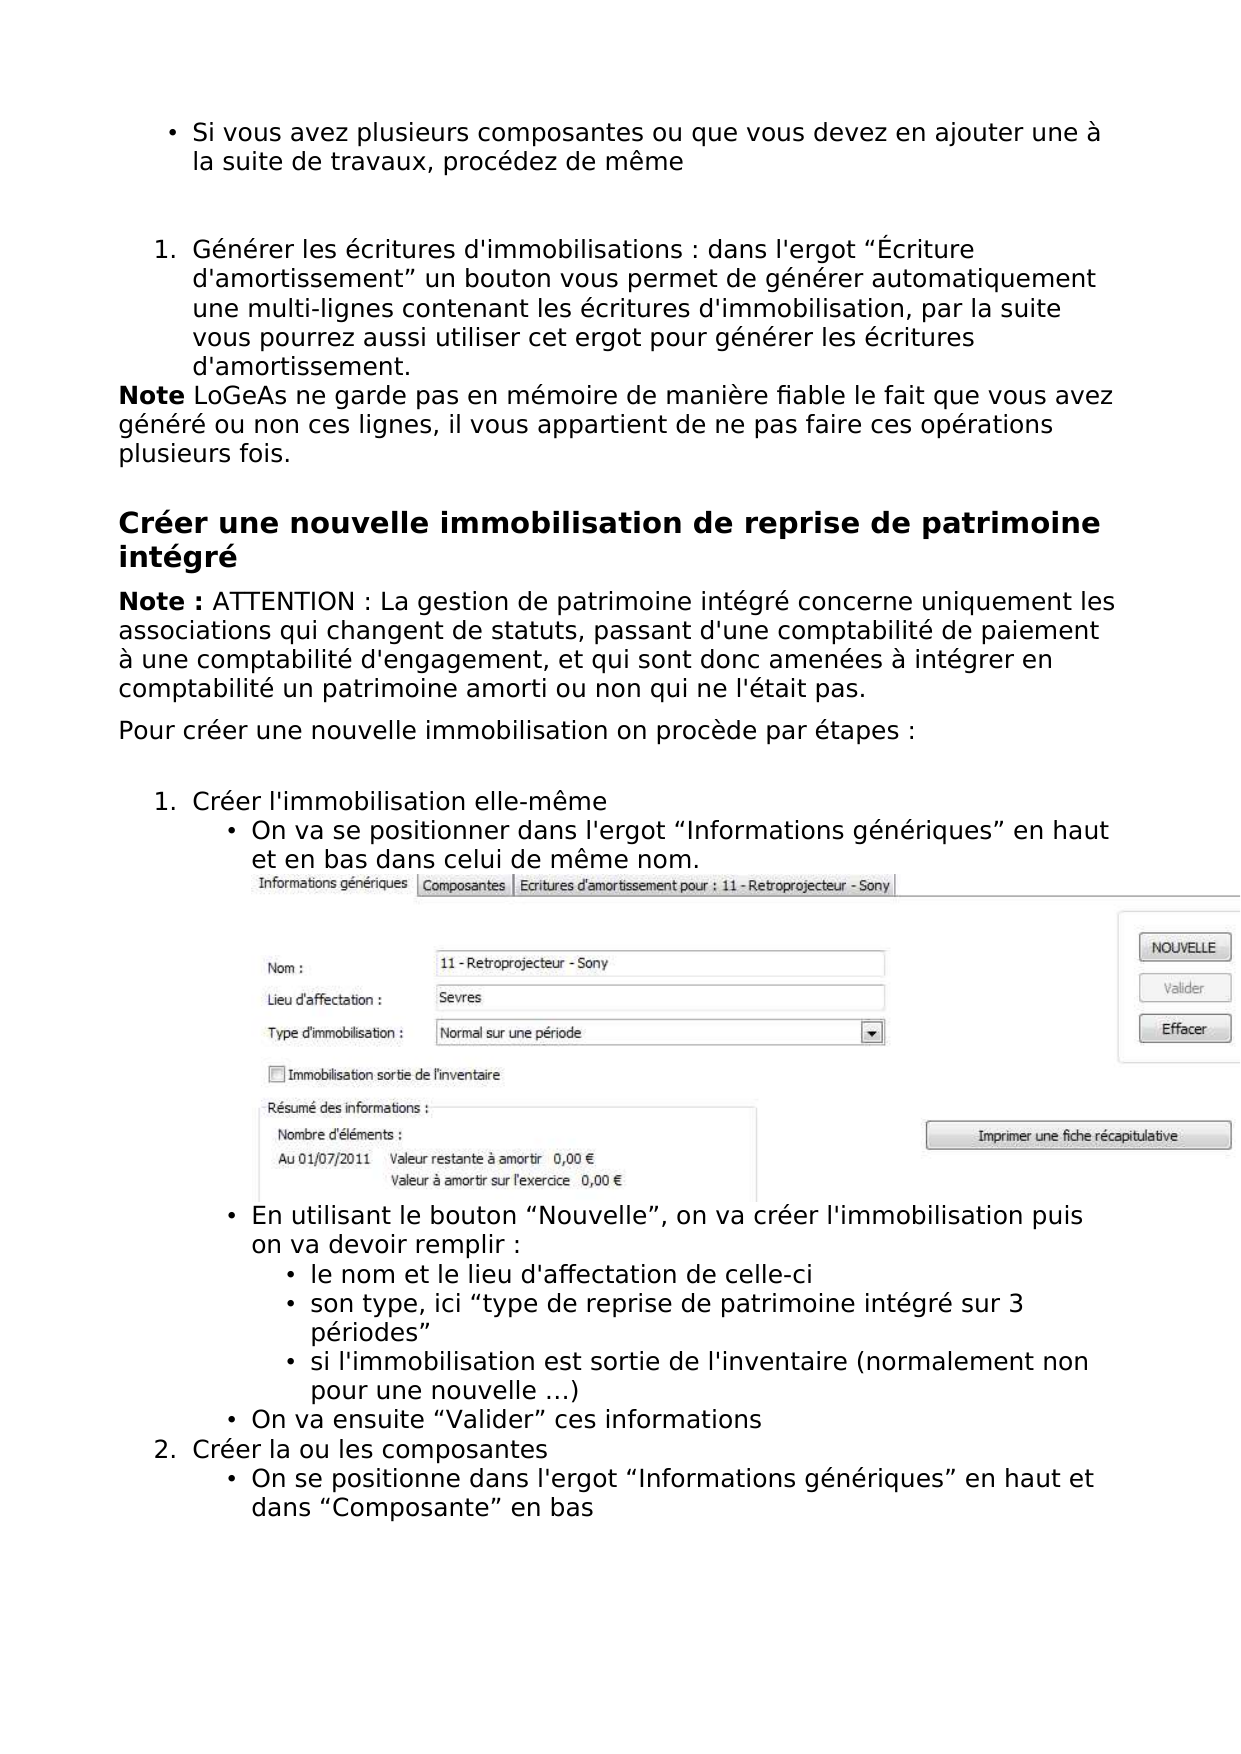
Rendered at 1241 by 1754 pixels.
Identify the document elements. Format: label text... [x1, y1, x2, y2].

list si l'immobilisation est sortie de l'inventaire (normalement non pour une nouvelle …) [295, 1347, 1122, 1406]
text Note : ATTENTION : La gestion de patrimoine intégré concerne uniquement les associations qui changent de statuts, passant d'une comptabilité de paiement à une comptabilité d'engagement, et qui sont donc amenées à intégrer en comptabilité un patrimoine amorti ou non qui ne l'était pas. [118, 587, 1122, 703]
list On se positionne dans l'ergot “Informations génériques” en haut et dans “Composante” en bas [236, 1464, 1122, 1522]
subtitle Créer une nouvelle immobilisation de reprise de patrimoine intégré [118, 506, 1122, 574]
text Pour créer une nouvelle immobilisation on procède par étapes : [118, 716, 1122, 745]
list le nom et le lieu d'affectation de celle-ci [295, 1260, 1122, 1289]
list On va ensuite “Valider” ces informations [236, 1406, 1122, 1435]
list Si vous avez plusieurs composantes ou que vous devez en ajouter une à la suite de travaux, procédez de même [177, 118, 1122, 176]
text Note LoGeAs ne garde pas en mémoire de manière fiable le fait que vous avez généré ou non ces lignes, il vous appartient de ne pas faire ces opérations plusieurs fois. [118, 381, 1122, 469]
list Créer l'immobilisation elle-même [177, 787, 1122, 816]
list Créer la ou les composantes [177, 1435, 1122, 1464]
list son type, ici “type de reprise de patrimoine intégré sur 3 périodes” [295, 1289, 1122, 1347]
list En utilisant le bouton “Nouvelle”, on va créer l'immobilisation puis on va devoir remplir : [236, 1201, 1122, 1260]
list On va se positionner dans l'ergot “Informations génériques” en haut et en bas dans celui de même nom. [236, 816, 1122, 1201]
list Générer les écritures d'immobilisations : dans l'ergot “Écriture d'amortissement” un bouton vous permet de générer automatiquement une multi-lignes contenant les écritures d'immobilisation, par la suite vous pourrez aussi utiliser cet ergot pour générer les écritures d'amortissement. [177, 235, 1122, 381]
picture [251, 874, 1241, 1202]
